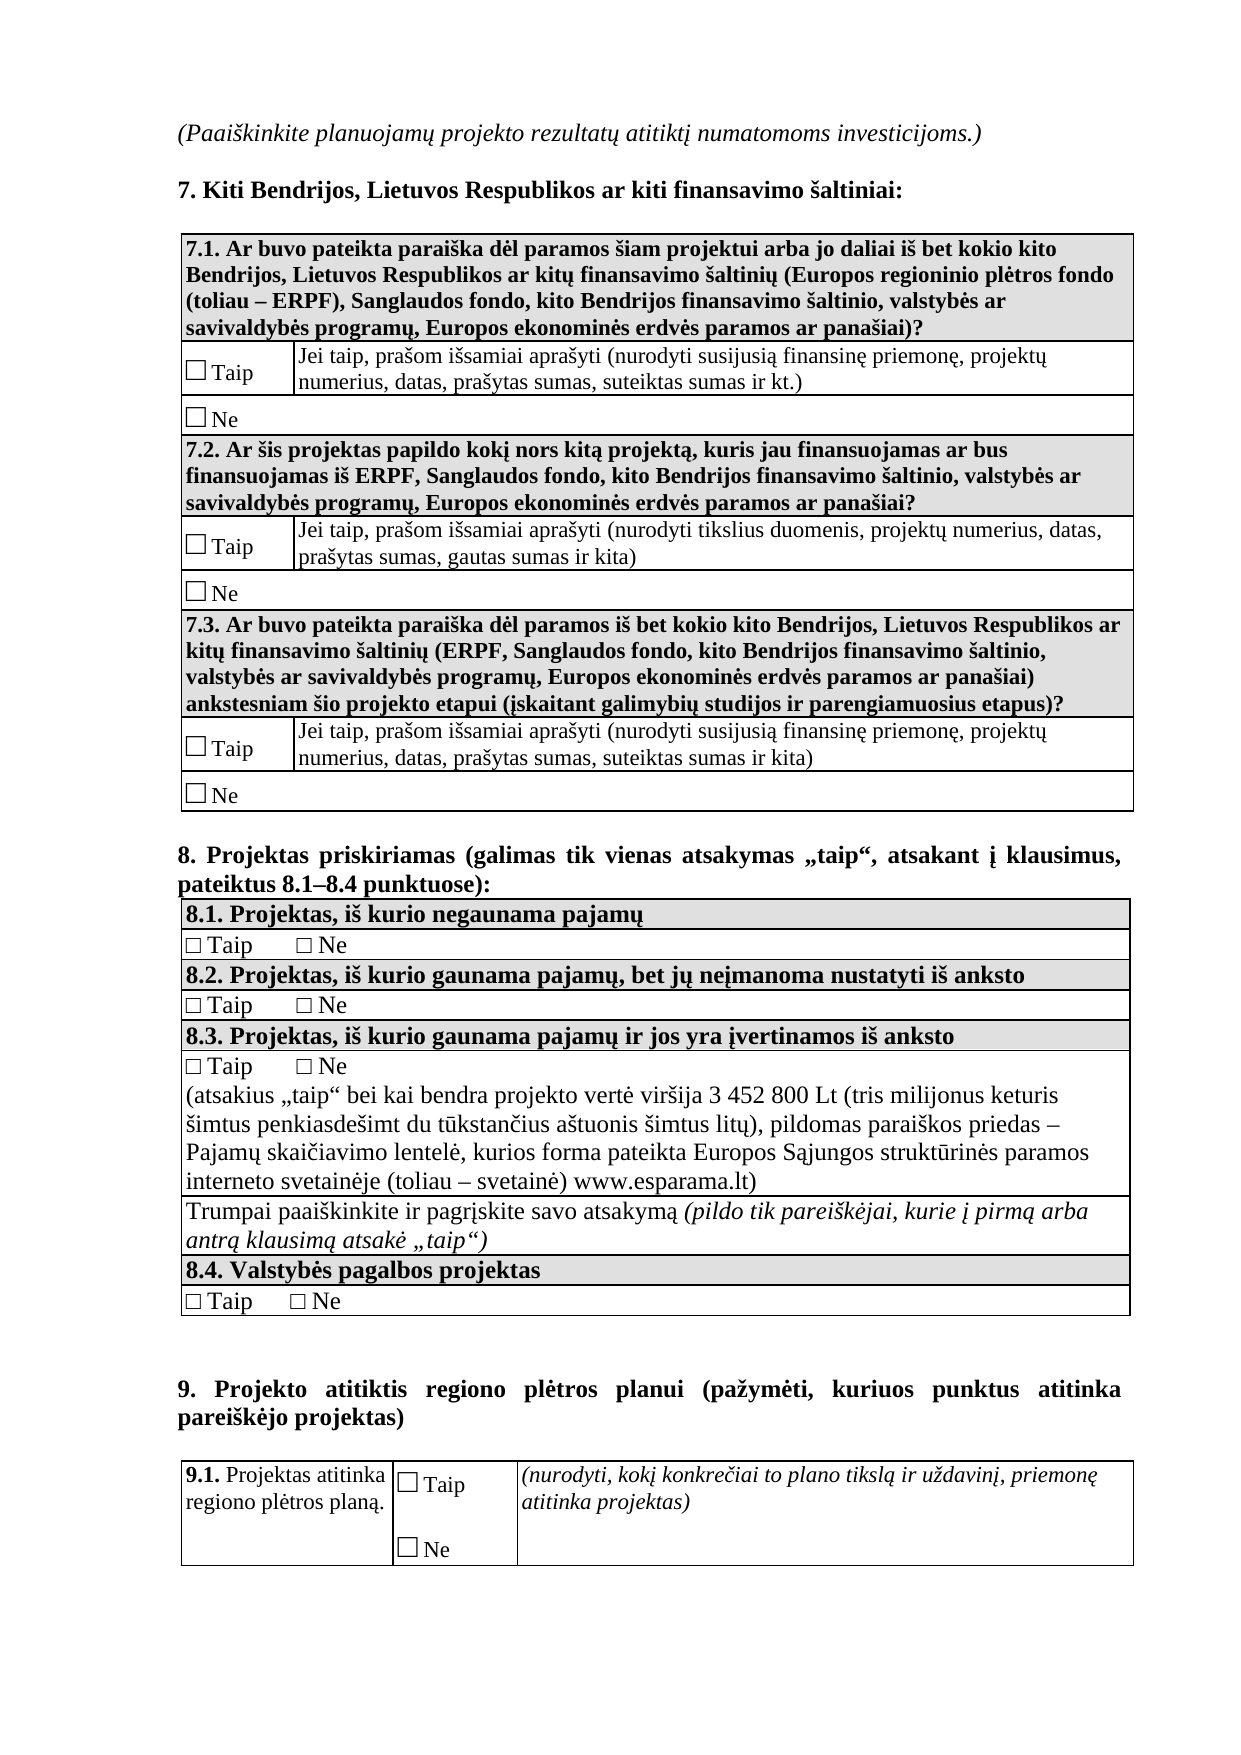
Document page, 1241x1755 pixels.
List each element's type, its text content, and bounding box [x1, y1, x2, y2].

table_cell 8.3. Projektas, iš kurio gaunama pajamų ir jos yra įvertinamos iš anksto [182, 1021, 1129, 1049]
table_cell □ Taip □ Ne (atsakius „taip“ bei kai bendra projekto vertė viršija 3 452 800 Lt (tris milijonus keturis šimtus penkiasdešimt du tūkstančius aštuonis šimtus litų), pildomas paraiškos priedas – Pajamų skaičiavimo lentelė, kurios forma pateikta Europos Sąjungos struktūrinės paramos interneto svetainėje (toliau – svetainė) www.esparama.lt) [182, 1051, 1129, 1195]
text 9. Projekto atitiktis regiono plėtros planui (pažymėti, kuriuos punktus atitinka pareiškėjo projektas) [177, 1374, 1122, 1431]
table_cell Jei taip, prašom išsamiai aprašyti (nurodyti susijusią finansinę priemonę, projektų numerius, datas, prašytas sumas, suteiktas sumas ir kt.) [295, 342, 1133, 394]
table_cell 8.4. Valstybės pagalbos projektas [182, 1256, 1129, 1284]
table_header (nurodyti, kokį konkrečiai to plano tikslą ir uždavinį, priemonę atitinka projektas) [518, 1462, 1133, 1564]
table_cell □ Ne [182, 396, 1133, 434]
table_cell □ Taip [182, 342, 293, 394]
table_cell □ Ne [182, 571, 1133, 609]
text 8. Projektas priskiriamas (galimas tik vienas atsakymas „taip“, atsakant į klausimus, pateiktus 8.1–8.4 punktuose): [177, 841, 1122, 898]
table_cell □ Taip [182, 718, 293, 770]
table_header □ Taip □ Ne [394, 1462, 517, 1564]
table_header 7.1. Ar buvo pateikta paraiška dėl paramos šiam projektui arba jo daliai iš bet kokio kito Bendrijos, Lietuvos Respublikos ar kitų finansavimo šaltinių (Europos regioninio plėtros fondo (toliau – ERPF), Sanglaudos fondo, kito Bendrijos finansavimo šaltinio, valstybės ar savivaldybės programų, Europos ekonominės erdvės paramos ar panašiai)? [182, 235, 1133, 340]
table_cell □ Taip □ Ne [182, 1286, 1129, 1314]
table_cell Jei taip, prašom išsamiai aprašyti (nurodyti tikslius duomenis, projektų numerius, datas, prašytas sumas, gautas sumas ir kita) [295, 517, 1133, 569]
table_cell □ Ne [182, 772, 1133, 810]
table_cell 7.2. Ar šis projektas papildo kokį nors kitą projektą, kuris jau finansuojamas ar bus finansuojamas iš ERPF, Sanglaudos fondo, kito Bendrijos finansavimo šaltinio, valstybės ar savivaldybės programų, Europos ekonominės erdvės paramos ar panašiai? [182, 436, 1133, 515]
table_cell □ Taip [182, 517, 293, 569]
table_header 8.1. Projektas, iš kurio negaunama pajamų [182, 900, 1129, 928]
text 7. Kiti Bendrijos, Lietuvos Respublikos ar kiti finansavimo šaltiniai: [177, 176, 1122, 204]
table_cell Trumpai paaiškinkite ir pagrįskite savo atsakymą (pildo tik pareiškėjai, kurie į pirmą arba antrą klausimą atsakė „taip“) [182, 1197, 1129, 1254]
table_cell □ Taip □ Ne [182, 991, 1129, 1019]
table_cell 8.2. Projektas, iš kurio gaunama pajamų, bet jų neįmanoma nustatyti iš anksto [182, 960, 1129, 989]
table_header 9.1. Projektas atitinka regiono plėtros planą. [182, 1462, 392, 1564]
text (Paaiškinkite planuojamų projekto rezultatų atitiktį numatomoms investicijoms.) [177, 118, 1122, 147]
table_cell □ Taip □ Ne [182, 930, 1129, 959]
table_cell 7.3. Ar buvo pateikta paraiška dėl paramos iš bet kokio kito Bendrijos, Lietuvos Respublikos ar kitų finansavimo šaltinių (ERPF, Sanglaudos fondo, kito Bendrijos finansavimo šaltinio, valstybės ar savivaldybės programų, Europos ekonominės erdvės paramos ar panašiai) ankstesniam šio projekto etapui (įskaitant galimybių studijos ir parengiamuosius etapus)? [182, 611, 1133, 716]
table_cell Jei taip, prašom išsamiai aprašyti (nurodyti susijusią finansinę priemonę, projektų numerius, datas, prašytas sumas, suteiktas sumas ir kita) [295, 718, 1133, 770]
